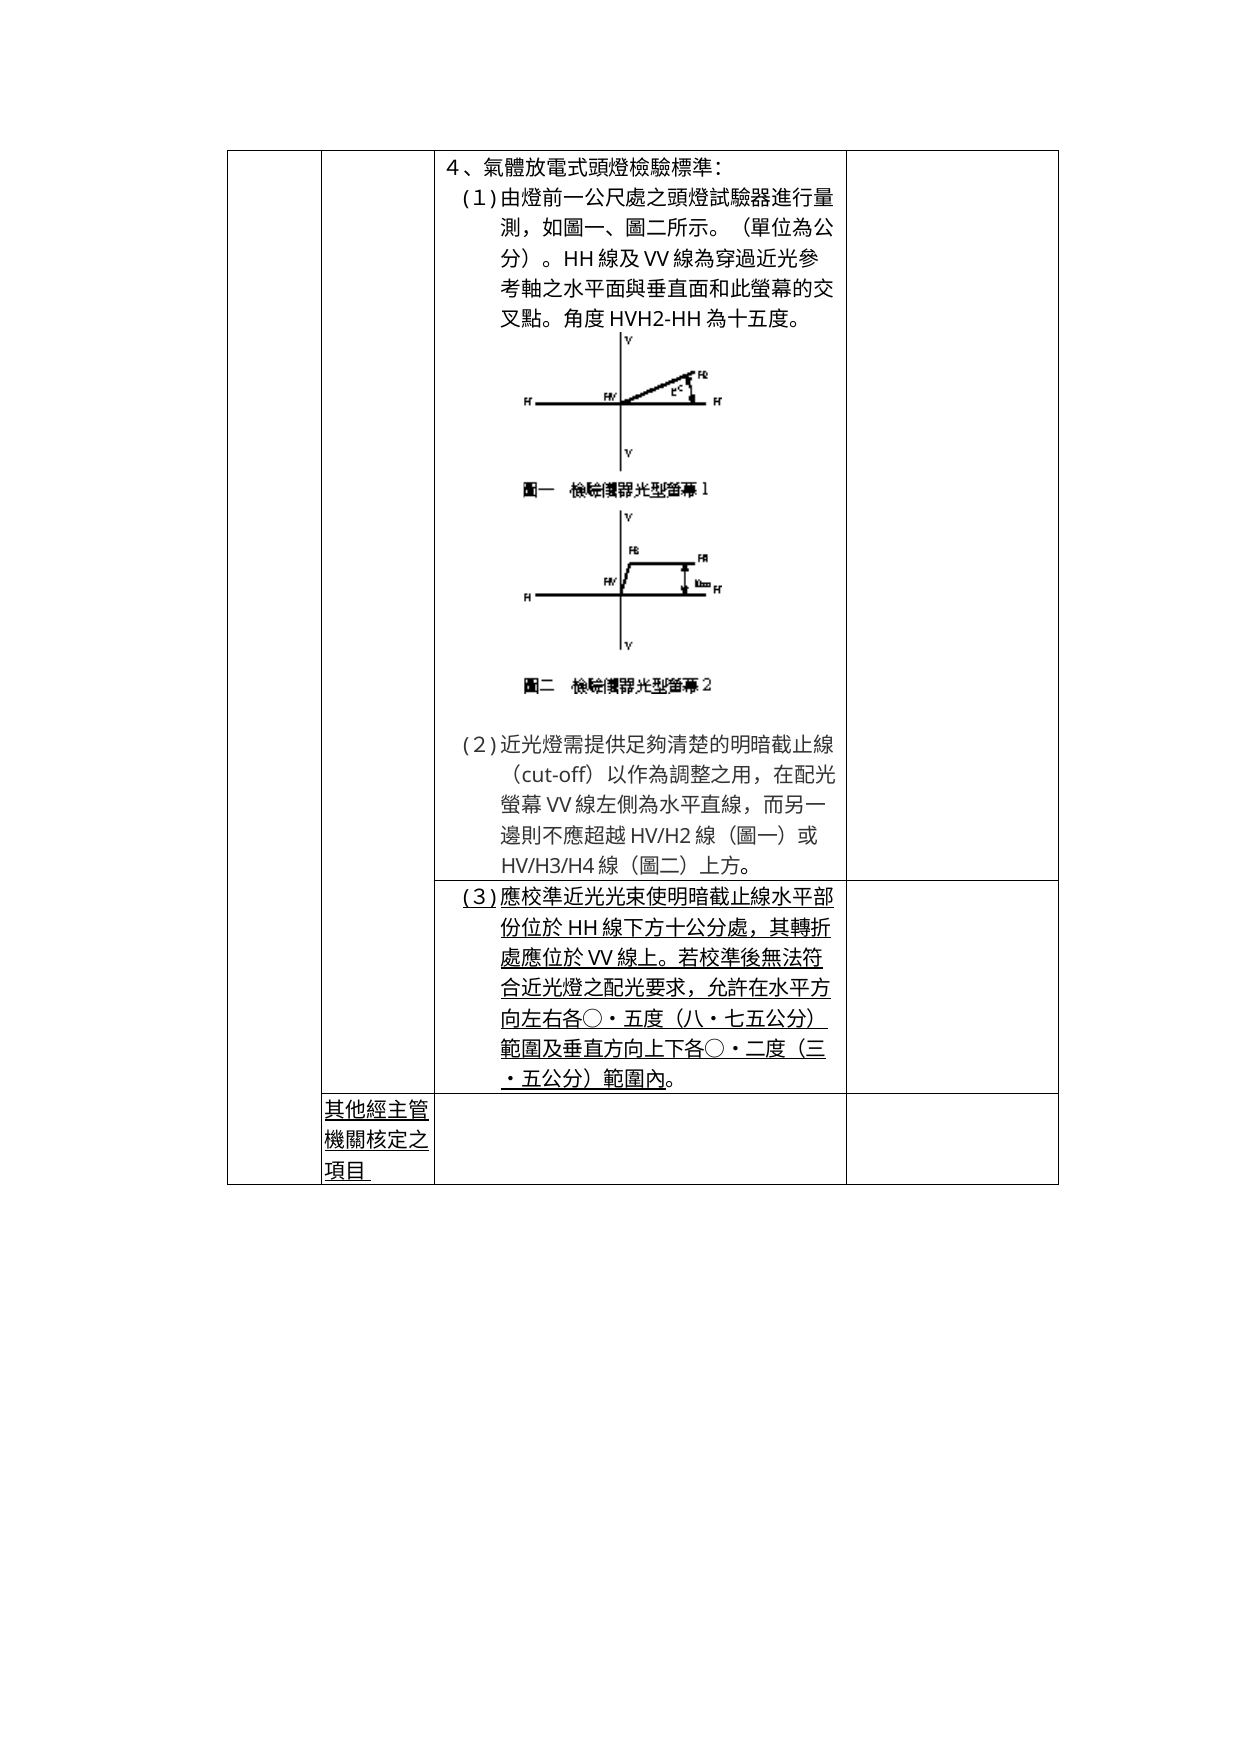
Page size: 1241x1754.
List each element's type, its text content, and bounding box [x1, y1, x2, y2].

table_cell [435, 1094, 846, 1184]
picture [523, 332, 722, 694]
table_cell [847, 881, 1058, 1092]
table_cell [847, 151, 1058, 879]
table_cell 其他經主管機關核定之項目 [322, 1094, 434, 1184]
table_cell [847, 1094, 1058, 1184]
table_cell ４、氣體放電式頭燈檢驗標準： (１) 由燈前一公尺處之頭燈試驗器進行量測，如圖一、圖二所示。（單位為公分）。HH線及VV線為穿過近光參考軸之水平面與垂直面和此螢幕的交叉點。角度HVH2-HH為十五度。 (２) 近光燈需提供足夠清楚的明暗截止線（cut-off）以作為調整之用，在配光螢幕VV線左側為水平直線，而另一邊則不應超越HV/H2線（圖一）或HV/H3/H4線（圖二）上方。 [435, 151, 846, 879]
table_cell (３) 應校準近光光束使明暗截止線水平部份位於HH線下方十公分處，其轉折處應位於VV線上。若校準後無法符合近光燈之配光要求，允許在水平方向左右各○‧五度（八‧七五公分）範圍及垂直方向上下各○‧二度（三‧五公分）範圍內。 [435, 881, 846, 1092]
